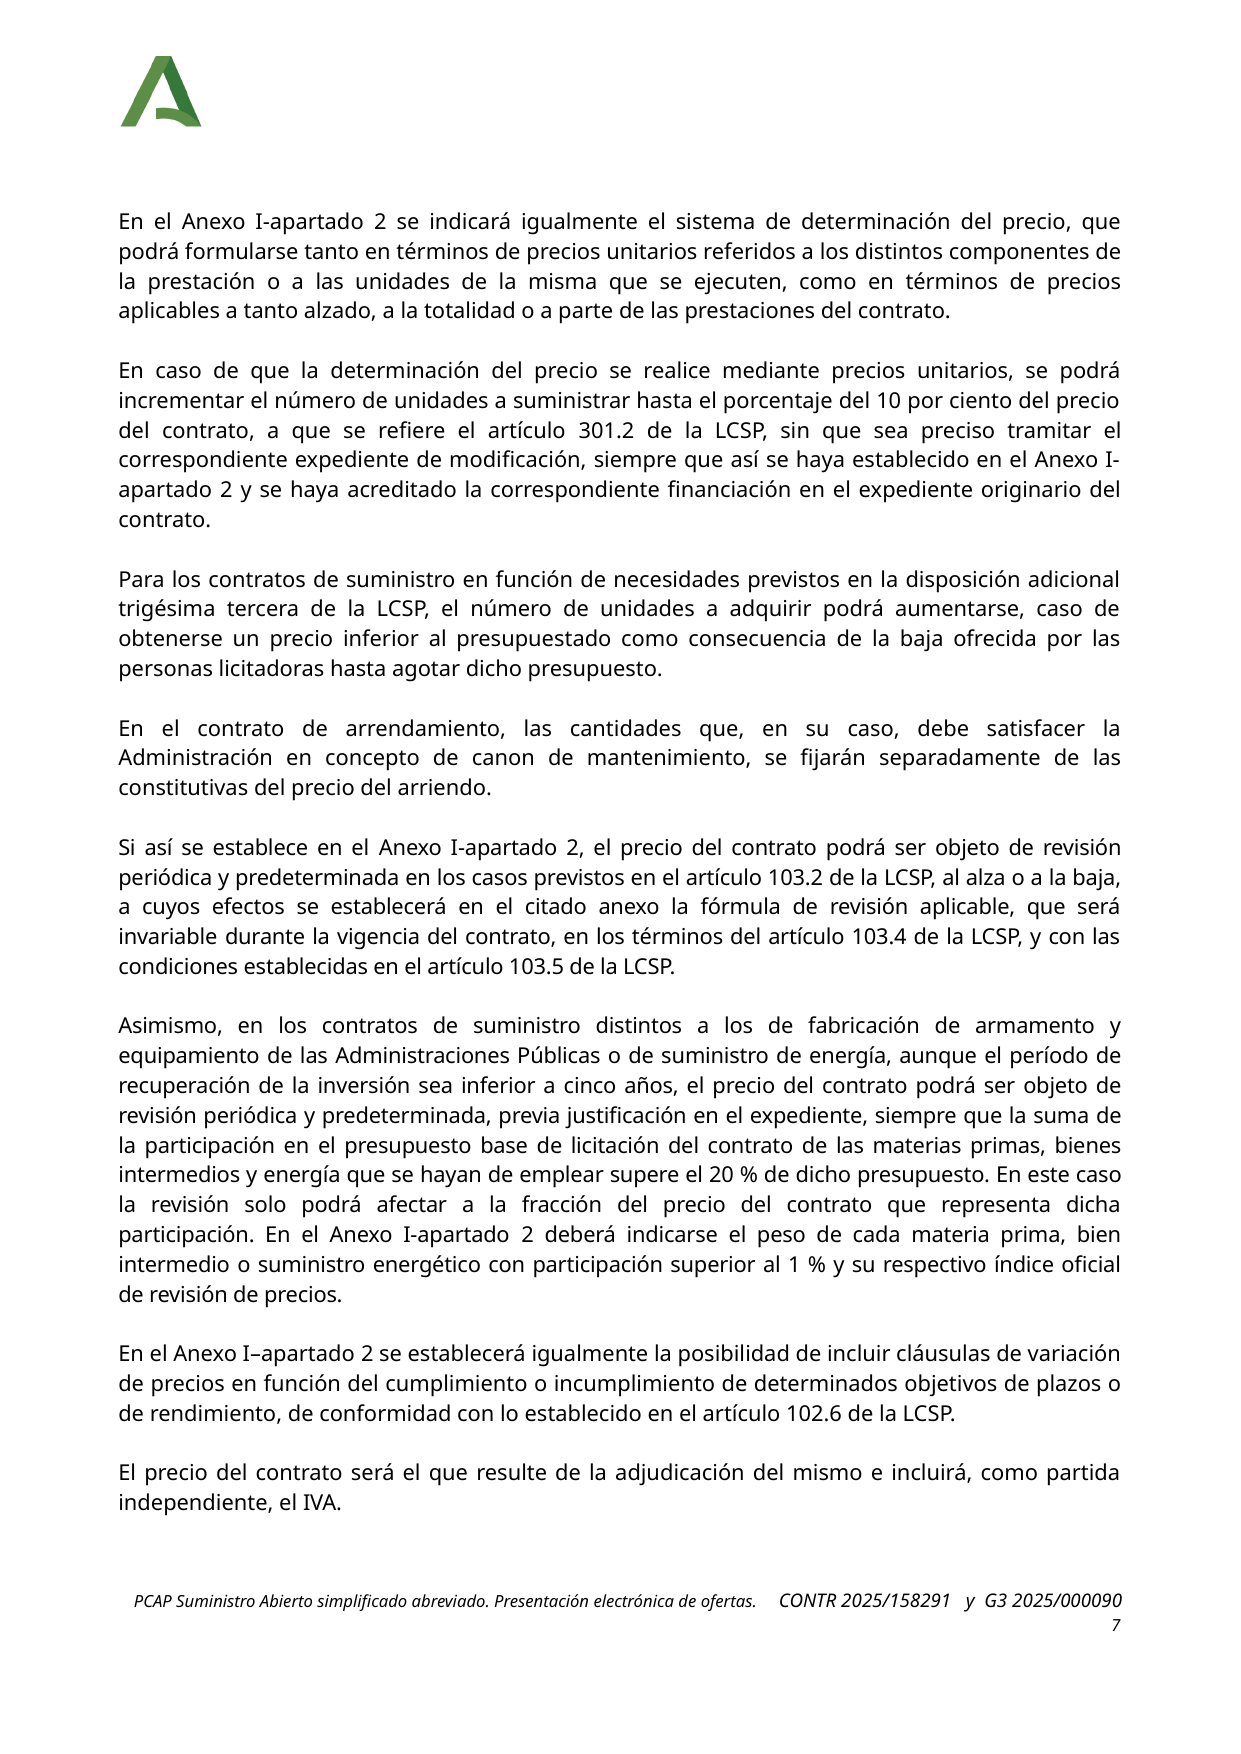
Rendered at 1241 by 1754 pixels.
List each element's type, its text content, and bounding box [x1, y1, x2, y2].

text En caso de que la determinación del precio se realice mediante precios unitarios, se podrá incrementar el número de unidades a suministrar hasta el porcentaje del 10 por ciento del precio del contrato, a que se refiere el artículo 301.2 de la LCSP, sin que sea preciso tramitar el correspondiente expediente de modificación, siempre que así se haya establecido en el Anexo I-apartado 2 y se haya acreditado la correspondiente financiación en el expediente originario del contrato. [118, 355, 1122, 534]
text Asimismo, en los contratos de suministro distintos a los de fabricación de armamento y equipamiento de las Administraciones Públicas o de suministro de energía, aunque el período de recuperación de la inversión sea inferior a cinco años, el precio del contrato podrá ser objeto de revisión periódica y predeterminada, previa justificación en el expediente, siempre que la suma de la participación en el presupuesto base de licitación del contrato de las materias primas, bienes intermedios y energía que se hayan de emplear supere el 20 % de dicho presupuesto. En este caso la revisión solo podrá afectar a la fracción del precio del contrato que representa dicha participación. En el Anexo I-apartado 2 deberá indicarse el peso de cada materia prima, bien intermedio o suministro energético con participación superior al 1 % y su respectivo índice oficial de revisión de precios. [118, 1011, 1122, 1308]
text En el Anexo I-apartado 2 se indicará igualmente el sistema de determinación del precio, que podrá formularse tanto en términos de precios unitarios referidos a los distintos componentes de la prestación o a las unidades de la misma que se ejecuten, como en términos de precios aplicables a tanto alzado, a la totalidad o a parte de las prestaciones del contrato. [118, 206, 1122, 325]
text Para los contratos de suministro en función de necesidades previstos en la disposición adicional trigésima tercera de la LCSP, el número de unidades a adquirir podrá aumentarse, caso de obtenerse un precio inferior al presupuestado como consecuencia de la baja ofrecida por las personas licitadoras hasta agotar dicho presupuesto. [118, 564, 1122, 683]
text En el Anexo I–apartado 2 se establecerá igualmente la posibilidad de incluir cláusulas de variación de precios en función del cumplimiento o incumplimiento de determinados objetivos de plazos o de rendimiento, de conformidad con lo establecido en el artículo 102.6 de la LCSP. [118, 1338, 1122, 1428]
text El precio del contrato será el que resulte de la adjudicación del mismo e incluirá, como partida independiente, el IVA. [118, 1457, 1122, 1517]
text En el contrato de arrendamiento, las cantidades que, en su caso, debe satisfacer la Administración en concepto de canon de mantenimiento, se fijarán separadamente de las constitutivas del precio del arriendo. [118, 713, 1122, 802]
picture [116, 52, 205, 131]
text Si así se establece en el Anexo I-apartado 2, el precio del contrato podrá ser objeto de revisión periódica y predeterminada en los casos previstos en el artículo 103.2 de la LCSP, al alza o a la baja, a cuyos efectos se establecerá en el citado anexo la fórmula de revisión aplicable, que será invariable durante la vigencia del contrato, en los términos del artículo 103.4 de la LCSP, y con las condiciones establecidas en el artículo 103.5 de la LCSP. [118, 832, 1122, 981]
